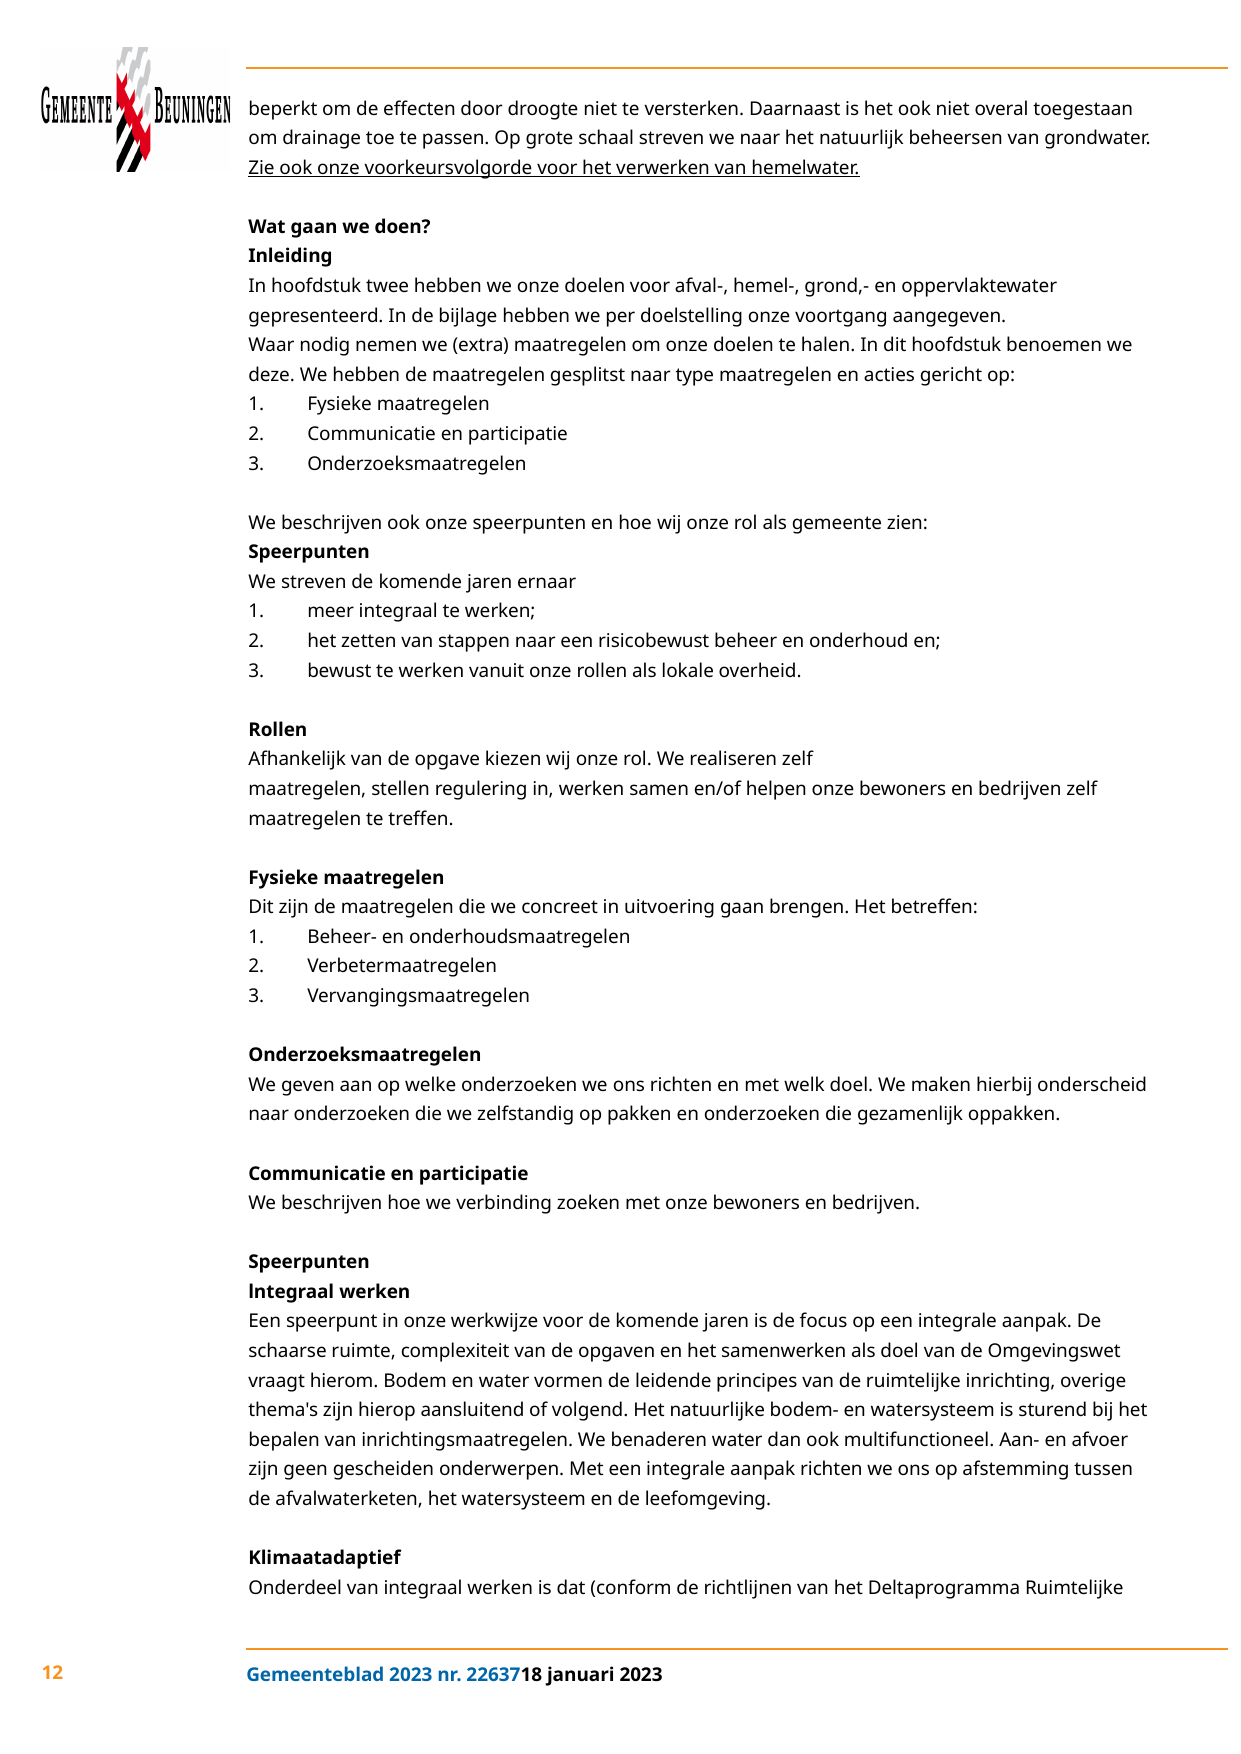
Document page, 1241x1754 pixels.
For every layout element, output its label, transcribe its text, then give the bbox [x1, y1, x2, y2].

text Speerpunten [248, 538, 1152, 564]
list Beheer- en onderhoudsmaatregelen [248, 923, 1152, 949]
list Vervangingsmaatregelen [248, 982, 1152, 1008]
text Communicatie en participatie [248, 1160, 1152, 1186]
text We streven de komende jaren ernaar [248, 568, 1152, 594]
list Onderzoeksmaatregelen [248, 450, 1152, 476]
text Klimaatadaptief [248, 1544, 1152, 1570]
text Dit zijn de maatregelen die we concreet in uitvoering gaan brengen. Het betreffen: [248, 893, 1152, 919]
text Speerpunten [248, 1248, 1152, 1274]
text lntegraal werken [248, 1278, 1152, 1304]
list Communicatie en participatie [248, 420, 1152, 446]
text Waar nodig nemen we (extra) maatregelen om onze doelen te halen. In dit hoofdstuk benoemen we deze. We hebben de maatregelen gesplitst naar type maatregelen en acties gericht op: [248, 331, 1152, 387]
text Afhankelijk van de opgave kiezen wij onze rol. We realiseren zelf maatregelen, stellen regulering in, werken samen en/of helpen onze bewoners en bedrijven zelf maatregelen te treffen. [248, 746, 1152, 831]
list het zetten van stappen naar een risicobewust beheer en onderhoud en; [248, 627, 1152, 653]
picture [41, 47, 231, 172]
list meer integraal te werken; [248, 598, 1152, 623]
text Rollen [248, 716, 1152, 742]
list Verbetermaatregelen [248, 953, 1152, 978]
list Fysieke maatregelen [248, 391, 1152, 416]
text Wat gaan we doen? [248, 213, 1152, 239]
text We beschrijven ook onze speerpunten en hoe wij onze rol als gemeente zien: [248, 509, 1152, 535]
text Een speerpunt in onze werkwijze voor de komende jaren is de focus op een integrale aanpak. De schaarse ruimte, complexiteit van de opgaven en het samenwerken als doel van de Omgevingswet vraagt hierom. Bodem en water vormen de leidende principes van de ruimtelijke inrichting, overige thema's zijn hierop aansluitend of volgend. Het natuurlijke bodem- en watersysteem is sturend bij het bepalen van inrichtingsmaatregelen. We benaderen water dan ook multifunctioneel. Aan- en afvoer zijn geen gescheiden onderwerpen. Met een integrale aanpak richten we ons op afstemming tussen de afvalwaterketen, het watersysteem en de leefomgeving. [248, 1308, 1152, 1511]
text We beschrijven hoe we verbinding zoeken met onze bewoners en bedrijven. [248, 1189, 1152, 1215]
text Zie ook onze voorkeursvolgorde voor het verwerken van hemelwater. [248, 154, 1152, 180]
text Fysieke maatregelen [248, 864, 1152, 890]
text We geven aan op welke onderzoeken we ons richten en met welk doel. We maken hierbij onderscheid naar onderzoeken die we zelfstandig op pakken en onderzoeken die gezamenlijk oppakken. [248, 1071, 1152, 1126]
text beperkt om de effecten door droogte niet te versterken. Daarnaast is het ook niet overal toegestaan om drainage toe te passen. Op grote schaal streven we naar het natuurlijk beheersen van grondwater. [248, 95, 1152, 150]
text Inleiding [248, 243, 1152, 268]
text In hoofdstuk twee hebben we onze doelen voor afval-, hemel-, grond,- en oppervlaktewater gepresenteerd. In de bijlage hebben we per doelstelling onze voortgang aangegeven. [248, 272, 1152, 328]
text Onderdeel van integraal werken is dat (conform de richtlijnen van het Deltaprogramma Ruimtelijke [248, 1574, 1152, 1600]
list bewust te werken vanuit onze rollen als lokale overheid. [248, 657, 1152, 683]
text Onderzoeksmaatregelen [248, 1041, 1152, 1067]
